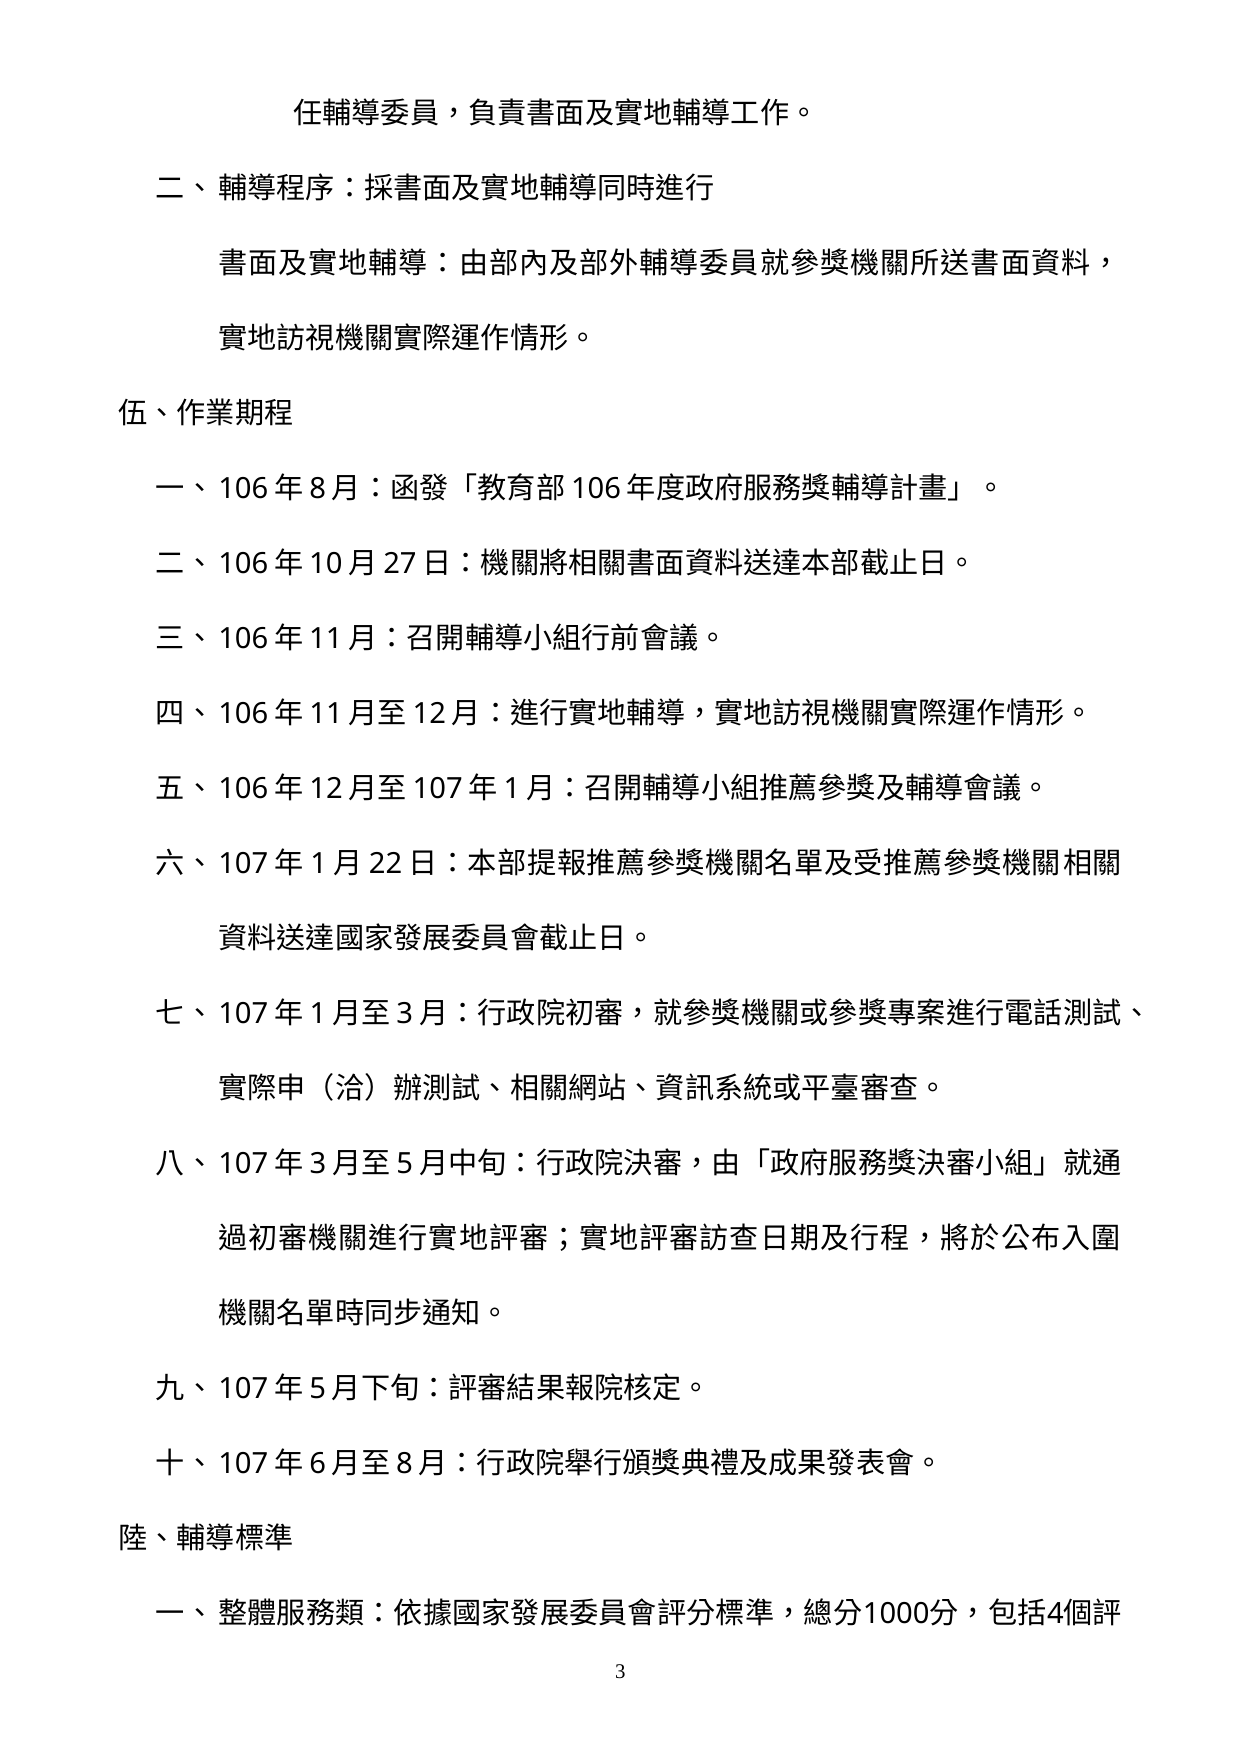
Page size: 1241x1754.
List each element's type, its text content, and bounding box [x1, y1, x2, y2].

text 陸、輔導標準 [118, 1498, 1122, 1573]
list 106年10月27日：機關將相關書面資料送達本部截止日。 [156, 523, 1122, 598]
list 輔導程序：採書面及實地輔導同時進行 [156, 148, 1122, 223]
list 106年12月至107年1月：召開輔導小組推薦參獎及輔導會議。 [156, 748, 1122, 823]
list 107年5月下旬：評審結果報院核定。 [156, 1348, 1122, 1423]
list 107年3月至5月中旬：行政院決審，由「政府服務獎決審小組」就通過初審機關進行實地評審；實地評審訪查日期及行程，將於公布入圍機關名單時同步通知。 [156, 1123, 1122, 1348]
list 106年11月：召開輔導小組行前會議。 [156, 598, 1122, 673]
list 106年11月至12月：進行實地輔導，實地訪視機關實際運作情形。 [156, 673, 1122, 748]
list 107年1月至3月：行政院初審，就參獎機關或參獎專案進行電話測試、實際申（洽）辦測試、相關網站、資訊系統或平臺審查。 [156, 973, 1122, 1123]
list 任輔導委員，負責書面及實地輔導工作。 [256, 73, 1122, 148]
text 書面及實地輔導：由部內及部外輔導委員就參獎機關所送書面資料，實地訪視機關實際運作情形。 [218, 223, 1122, 373]
list 107年1月22日：本部提報推薦參獎機關名單及受推薦參獎機關相關資料送達國家發展委員會截止日。 [156, 823, 1122, 973]
text 伍、作業期程 [118, 373, 1122, 448]
list 106年8月：函發「教育部106年度政府服務獎輔導計畫」。 [156, 448, 1122, 523]
list 整體服務類：依據國家發展委員會評分標準，總分1000分，包括4個評 [156, 1573, 1122, 1648]
list 107年6月至8月：行政院舉行頒獎典禮及成果發表會。 [156, 1423, 1122, 1498]
